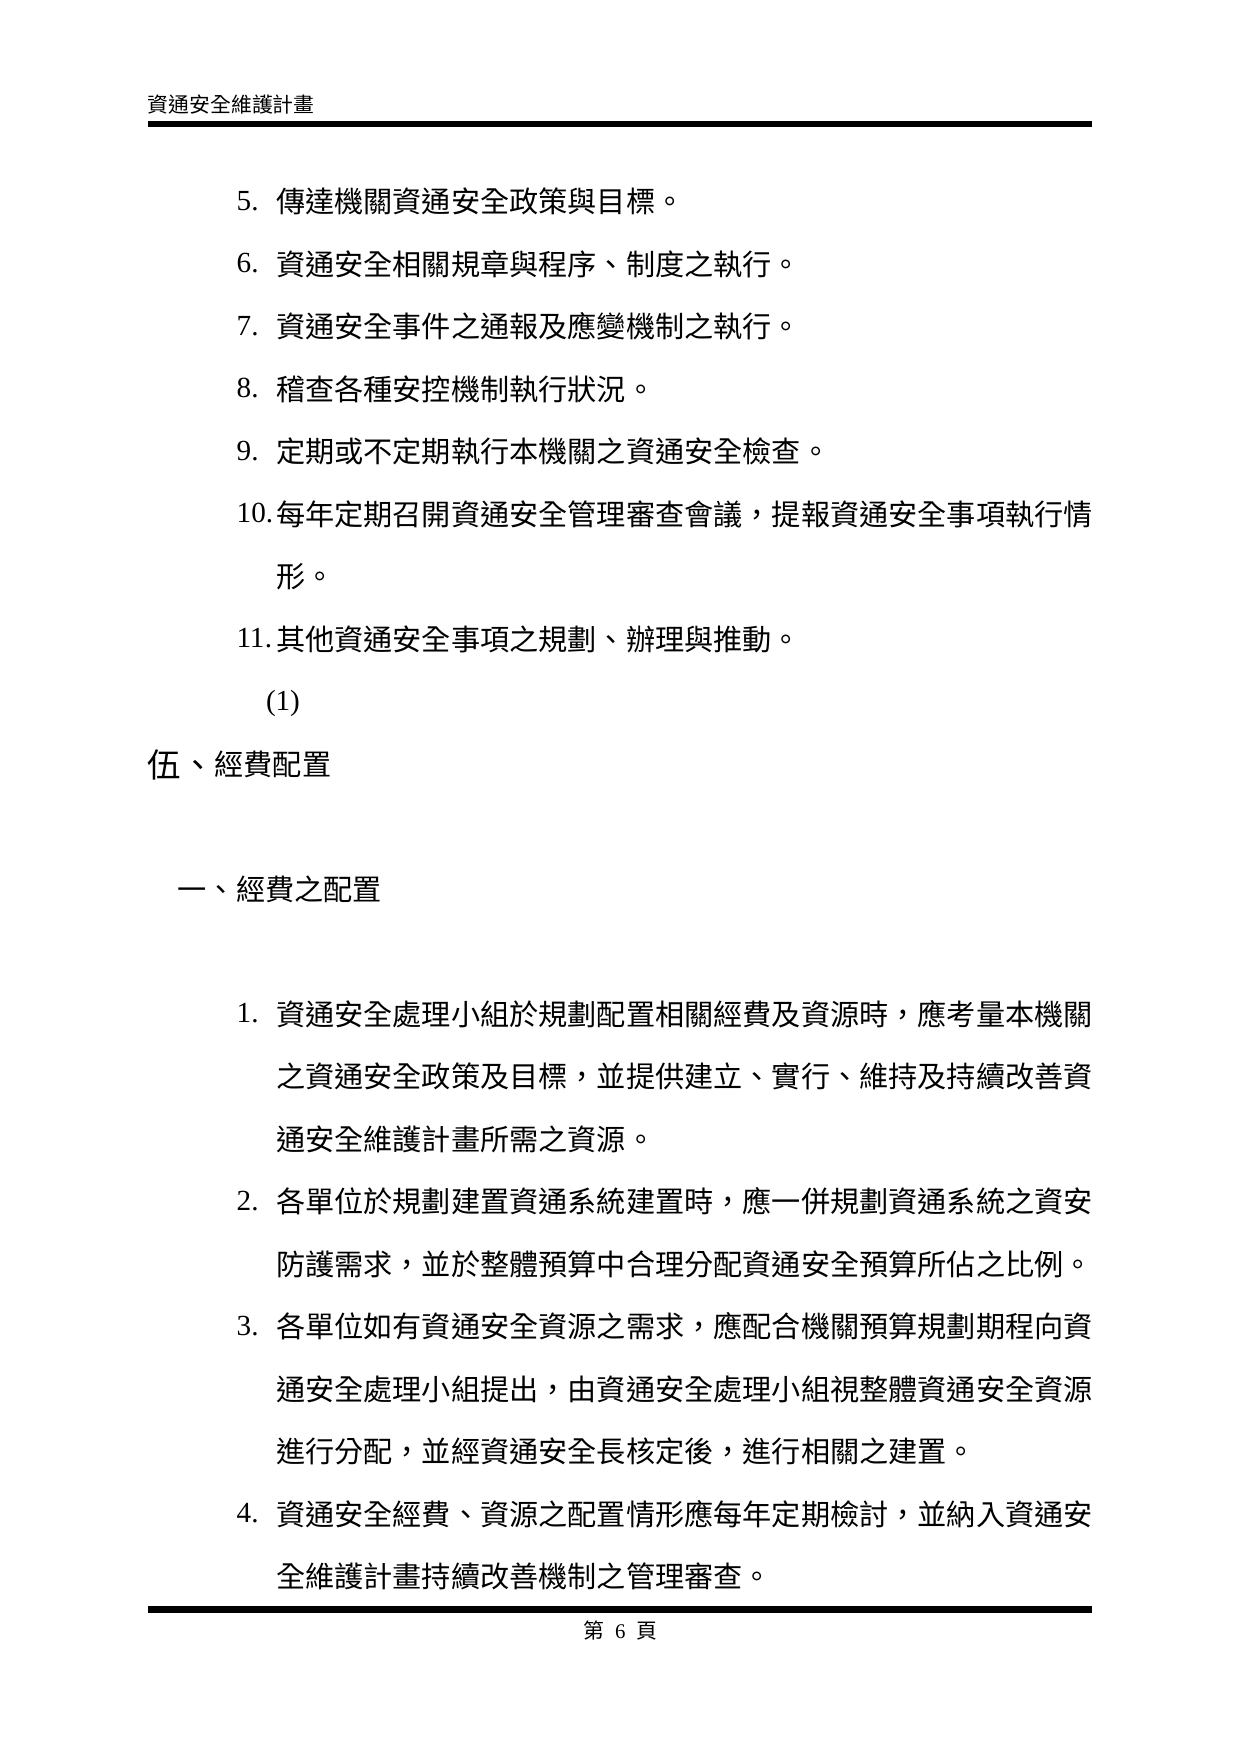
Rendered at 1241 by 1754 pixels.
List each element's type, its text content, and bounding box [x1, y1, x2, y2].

subtitle 資通安全經費、資源之配置情形應每年定期檢討，並納入資通安全維護計畫持續改善機制之管理審查。 [236, 1471, 1092, 1596]
subtitle 經費之配置 [177, 846, 1092, 908]
subtitle 每年定期召開資通安全管理審查會議，提報資通安全事項執行情形。 [236, 471, 1092, 596]
subtitle 稽查各種安控機制執行狀況。 [236, 346, 1092, 408]
subtitle 資通安全相關規章與程序、制度之執行。 [236, 221, 1092, 283]
subtitle 經費配置 [148, 721, 1092, 783]
subtitle 定期或不定期執行本機關之資通安全檢查。 [236, 408, 1092, 471]
subtitle 各單位如有資通安全資源之需求，應配合機關預算規劃期程向資通安全處理小組提出，由資通安全處理小組視整體資通安全資源進行分配，並經資通安全長核定後，進行相關之建置。 [236, 1283, 1092, 1471]
subtitle 資通安全處理小組於規劃配置相關經費及資源時，應考量本機關之資通安全政策及目標，並提供建立、實行、維持及持續改善資通安全維護計畫所需之資源。 [236, 971, 1092, 1158]
subtitle 傳達機關資通安全政策與目標。 [236, 158, 1092, 221]
subtitle 資通安全事件之通報及應變機制之執行。 [236, 283, 1092, 346]
subtitle 其他資通安全事項之規劃、辦理與推動。 [236, 596, 1092, 658]
subtitle 各單位於規劃建置資通系統建置時，應一併規劃資通系統之資安防護需求，並於整體預算中合理分配資通安全預算所佔之比例。 [236, 1158, 1092, 1283]
